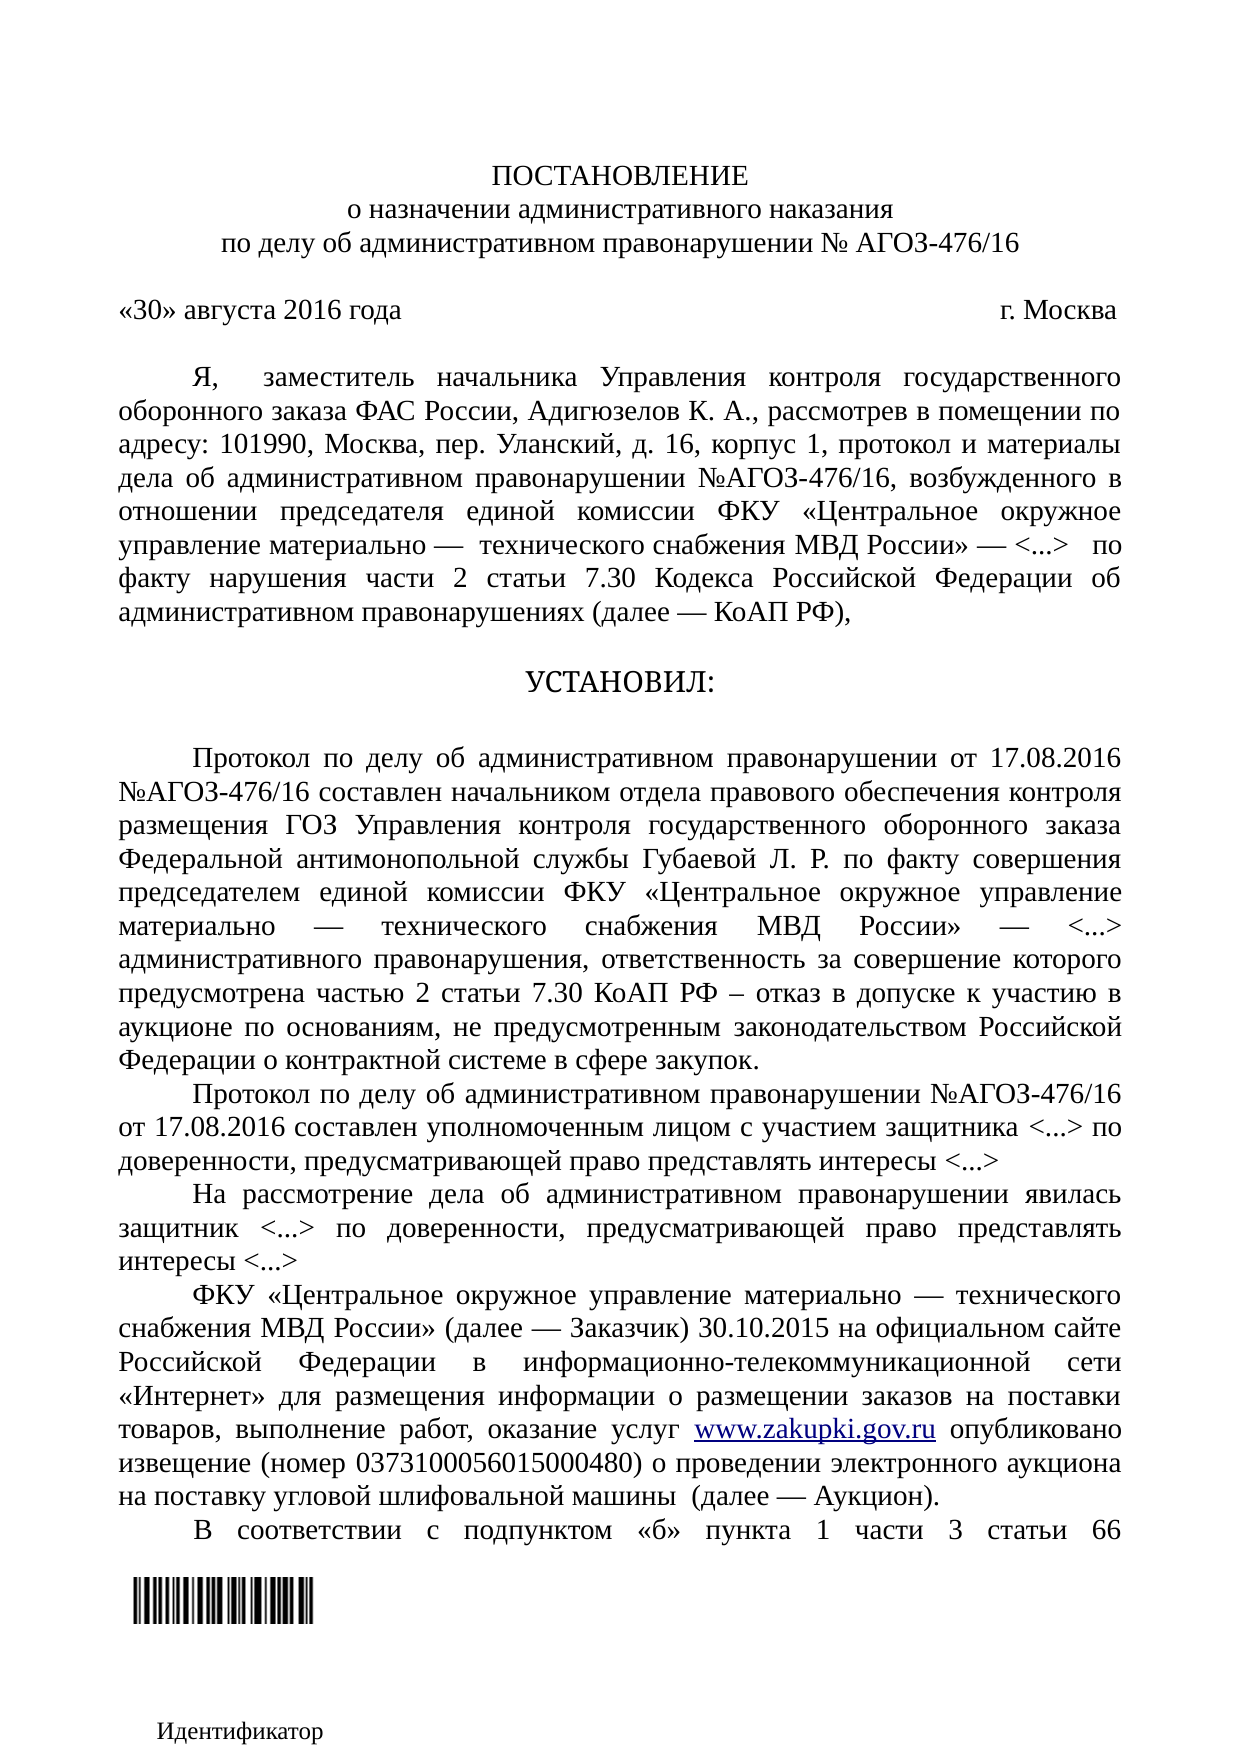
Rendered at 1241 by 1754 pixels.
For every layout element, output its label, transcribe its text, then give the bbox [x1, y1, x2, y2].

text «30» августа 2016 года г. Москва [118, 292, 1122, 326]
picture [118, 1577, 331, 1624]
text ФКУ «Центральное окружное управление материально — технического снабжения МВД России» (далее — Заказчик) 30.10.2015 на официальном сайте Российской Федерации в информационно-телекоммуникационной сети «Интернет» для размещения информации о размещении заказов на поставки товаров, выполнение работ, оказание услуг www.zakupki.gov.ru опубликовано извещение (номер 0373100056015000480) о проведении электронного аукциона на поставку угловой шлифовальной машины (далее — Аукцион). [118, 1277, 1122, 1512]
text ПОСТАНОВЛЕНИЕ [118, 158, 1122, 191]
text На рассмотрение дела об административном правонарушении явилась защитник <...> по доверенности, предусматривающей право представлять интересы <...> [118, 1176, 1122, 1277]
text В соответствии с подпунктом «б» пункта 1 части 3 статьи 66 [118, 1512, 1122, 1545]
text по делу об административном правонарушении № АГОЗ-476/16 [118, 225, 1122, 258]
text Я, заместитель начальника Управления контроля государственного оборонного заказа ФАС России, Адигюзелов К. А., рассмотрев в помещении по адресу: 101990, Москва, пер. Уланский, д. 16, корпус 1, протокол и материалы дела об административном правонарушении №АГОЗ-476/16, возбужденного в отношении председателя единой комиссии ФКУ «Центральное окружное управление материально — технического снабжения МВД России» — <...> по факту нарушения части 2 статьи 7.30 Кодекса Российской Федерации об административном правонарушениях (далее — КоАП РФ), [118, 359, 1122, 627]
text УСТАНОВИЛ: [118, 661, 1122, 701]
text о назначении административного наказания [118, 191, 1122, 225]
text Протокол по делу об административном правонарушении от 17.08.2016 №АГОЗ-476/16 составлен начальником отдела правового обеспечения контроля размещения ГОЗ Управления контроля государственного оборонного заказа Федеральной антимонопольной службы Губаевой Л. Р. по факту совершения председателем единой комиссии ФКУ «Центральное окружное управление материально — технического снабжения МВД России» — <...> административного правонарушения, ответственность за совершение которого предусмотрена частью 2 статьи 7.30 КоАП РФ – отказ в допуске к участию в аукционе по основаниям, не предусмотренным законодательством Российской Федерации о контрактной системе в сфере закупок. [118, 740, 1122, 1076]
text Протокол по делу об административном правонарушении №АГОЗ-476/16 от 17.08.2016 составлен уполномоченным лицом с участием защитника <...> по доверенности, предусматривающей право представлять интересы <...> [118, 1076, 1122, 1176]
